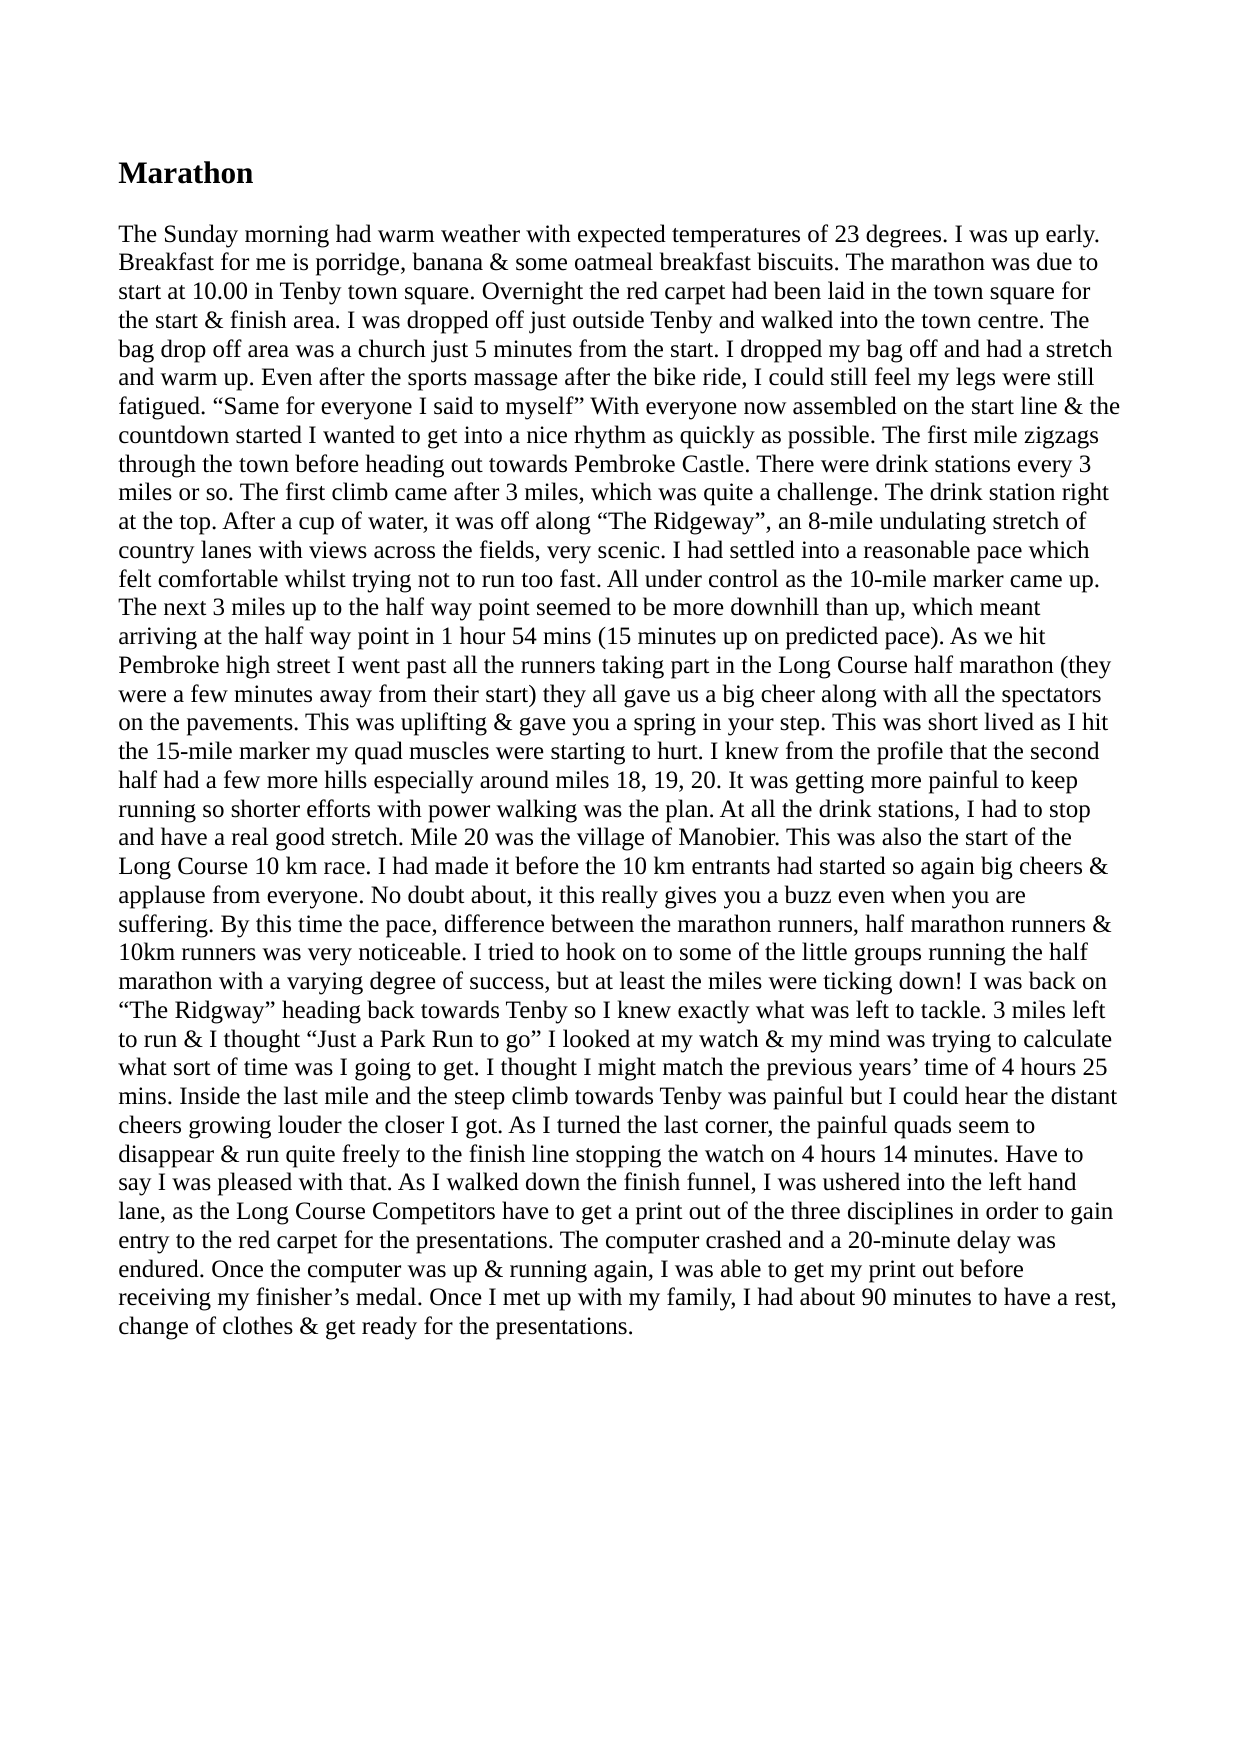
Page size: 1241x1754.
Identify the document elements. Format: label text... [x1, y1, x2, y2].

text The Sunday morning had warm weather with expected temperatures of 23 degrees. I was up early. Breakfast for me is porridge, banana & some oatmeal breakfast biscuits. The marathon was due to start at 10.00 in Tenby town square. Overnight the red carpet had been laid in the town square for the start & finish area. I was dropped off just outside Tenby and walked into the town centre. The bag drop off area was a church just 5 minutes from the start. I dropped my bag off and had a stretch and warm up. Even after the sports massage after the bike ride, I could still feel my legs were still fatigued. “Same for everyone I said to myself” With everyone now assembled on the start line & the countdown started I wanted to get into a nice rhythm as quickly as possible. The first mile zigzags through the town before heading out towards Pembroke Castle. There were drink stations every 3 miles or so. The first climb came after 3 miles, which was quite a challenge. The drink station right at the top. After a cup of water, it was off along “The Ridgeway”, an 8-mile undulating stretch of country lanes with views across the fields, very scenic. I had settled into a reasonable pace which felt comfortable whilst trying not to run too fast. All under control as the 10-mile marker came up. The next 3 miles up to the half way point seemed to be more downhill than up, which meant arriving at the half way point in 1 hour 54 mins (15 minutes up on predicted pace). As we hit Pembroke high street I went past all the runners taking part in the Long Course half marathon (they were a few minutes away from their start) they all gave us a big cheer along with all the spectators on the pavements. This was uplifting & gave you a spring in your step. This was short lived as I hit the 15-mile marker my quad muscles were starting to hurt. I knew from the profile that the second half had a few more hills especially around miles 18, 19, 20. It was getting more painful to keep running so shorter efforts with power walking was the plan. At all the drink stations, I had to stop and have a real good stretch. Mile 20 was the village of Manobier. This was also the start of the Long Course 10 km race. I had made it before the 10 km entrants had started so again big cheers & applause from everyone. No doubt about, it this really gives you a buzz even when you are suffering. By this time the pace, difference between the marathon runners, half marathon runners & 10km runners was very noticeable. I tried to hook on to some of the little groups running the half marathon with a varying degree of success, but at least the miles were ticking down! I was back on “The Ridgway” heading back towards Tenby so I knew exactly what was left to tackle. 3 miles left to run & I thought “Just a Park Run to go” I looked at my watch & my mind was trying to calculate what sort of time was I going to get. I thought I might match the previous years’ time of 4 hours 25 mins. Inside the last mile and the steep climb towards Tenby was painful but I could hear the distant cheers growing louder the closer I got. As I turned the last corner, the painful quads seem to disappear & run quite freely to the finish line stopping the watch on 4 hours 14 minutes. Have to say I was pleased with that. As I walked down the finish funnel, I was ushered into the left hand lane, as the Long Course Competitors have to get a print out of the three disciplines in order to gain entry to the red carpet for the presentations. The computer crashed and a 20-minute delay was endured. Once the computer was up & running again, I was able to get my print out before receiving my finisher’s medal. Once I met up with my family, I had about 90 minutes to have a rest, change of clothes & get ready for the presentations. [118, 219, 1122, 1340]
text Marathon [118, 154, 1122, 190]
